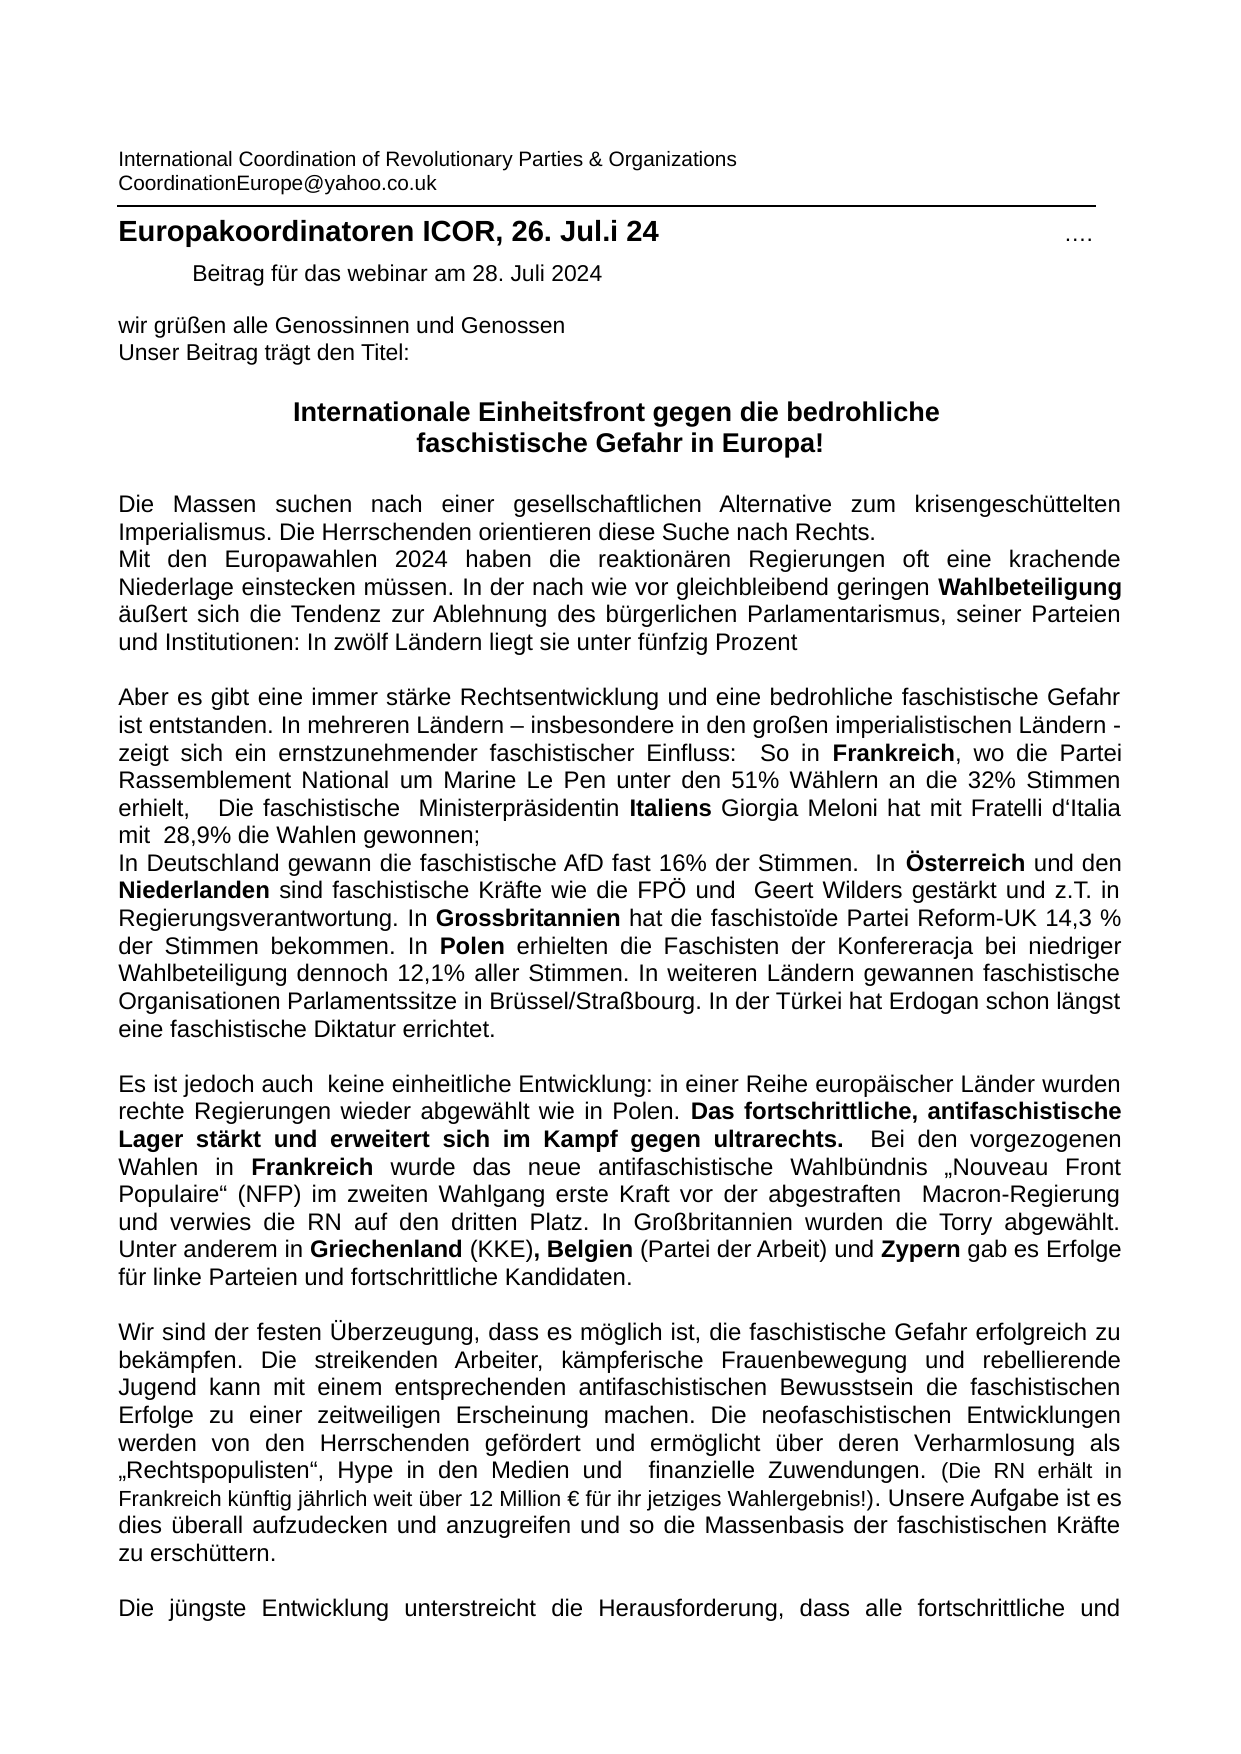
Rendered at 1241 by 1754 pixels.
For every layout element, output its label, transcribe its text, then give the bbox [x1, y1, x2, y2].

text Mit den Europawahlen 2024 haben die reaktionären Regierungen oft eine krachende Niederlage einstecken müssen. In der nach wie vor gleichbleibend geringen Wahlbeteiligung äußert sich die Tendenz zur Ablehnung des bürgerlichen Parlamentarismus, seiner Parteien und Institutionen: In zwölf Ländern liegt sie unter fünfzig Prozent [118, 545, 1122, 656]
text Wir sind der festen Überzeugung, dass es möglich ist, die faschistische Gefahr erfolgreich zu bekämpfen. Die streikenden Arbeiter, kämpferische Frauenbewegung und rebellierende Jugend kann mit einem entsprechenden antifaschistischen Bewusstsein die faschistischen Erfolge zu einer zeitweiligen Erscheinung machen. Die neofaschistischen Entwicklungen werden von den Herrschenden gefördert und ermöglicht über deren Verharmlosung als „Rechtspopulisten“, Hype in den Medien und finanzielle Zuwendungen. (Die RN erhält in Frankreich künftig jährlich weit über 12 Million € für ihr jetziges Wahlergebnis!). Unsere Aufgabe ist es dies überall aufzudecken und anzugreifen und so die Massenbasis der faschistischen Kräfte zu erschüttern. [118, 1318, 1122, 1567]
text faschistische Gefahr in Europa! [118, 427, 1122, 459]
text Internationale Einheitsfront gegen die bedrohliche [118, 396, 1122, 427]
text In Deutschland gewann die faschistische AfD fast 16% der Stimmen. In Österreich und den Niederlanden sind faschistische Kräfte wie die FPÖ und Geert Wilders gestärkt und z.T. in Regierungsverantwortung. In Grossbritannien hat die faschistoïde Partei Reform-UK 14,3 % der Stimmen bekommen. In Polen erhielten die Faschisten der Konfereracja bei niedriger Wahlbeteiligung dennoch 12,1% aller Stimmen. In weiteren Ländern gewannen faschistische Organisationen Parlamentssitze in Brüssel/Straßbourg. In der Türkei hat Erdogan schon längst eine faschistische Diktatur errichtet. [118, 849, 1122, 1042]
text Es ist jedoch auch keine einheitliche Entwicklung: in einer Reihe europäischer Länder wurden rechte Regierungen wieder abgewählt wie in Polen. Das fortschrittliche, antifaschistische Lager stärkt und erweitert sich im Kampf gegen ultrarechts. Bei den vorgezogenen Wahlen in Frankreich wurde das neue antifaschistische Wahlbündnis „Nouveau Front Populaire“ (NFP) im zweiten Wahlgang erste Kraft vor der abgestraften Macron-Regierung und verwies die RN auf den dritten Platz. In Großbritannien wurden die Torry abgewählt. Unter anderem in Griechenland (KKE), Belgien (Partei der Arbeit) und Zypern gab es Erfolge für linke Parteien und fortschrittliche Kandidaten. [118, 1070, 1122, 1291]
text Europakoordinatoren ICOR, 26. Jul.i 24 …. [118, 213, 1122, 247]
text International Coordination of Revolutionary Parties & Organizations CoordinationEurope@yahoo.co.uk [118, 147, 1122, 195]
text Die Massen suchen nach einer gesellschaftlichen Alternative zum krisengeschüttelten Imperialismus. Die Herrschenden orientieren diese Suche nach Rechts. [118, 490, 1122, 545]
text Unser Beitrag trägt den Titel: [118, 339, 1122, 365]
text wir grüßen alle Genossinnen und Genossen [118, 312, 1122, 339]
text Beitrag für das webinar am 28. Juli 2024 [118, 259, 1122, 286]
text Aber es gibt eine immer stärke Rechtsentwicklung und eine bedrohliche faschistische Gefahr ist entstanden. In mehreren Ländern – insbesondere in den großen imperialistischen Ländern - zeigt sich ein ernstzunehmender faschistischer Einfluss: So in Frankreich, wo die Partei Rassemblement National um Marine Le Pen unter den 51% Wählern an die 32% Stimmen erhielt, Die faschistische Ministerpräsidentin Italiens Giorgia Meloni hat mit Fratelli d‘Italia mit 28,9% die Wahlen gewonnen; [118, 683, 1122, 849]
text Die jüngste Entwicklung unterstreicht die Herausforderung, dass alle fortschrittliche und [118, 1594, 1122, 1622]
